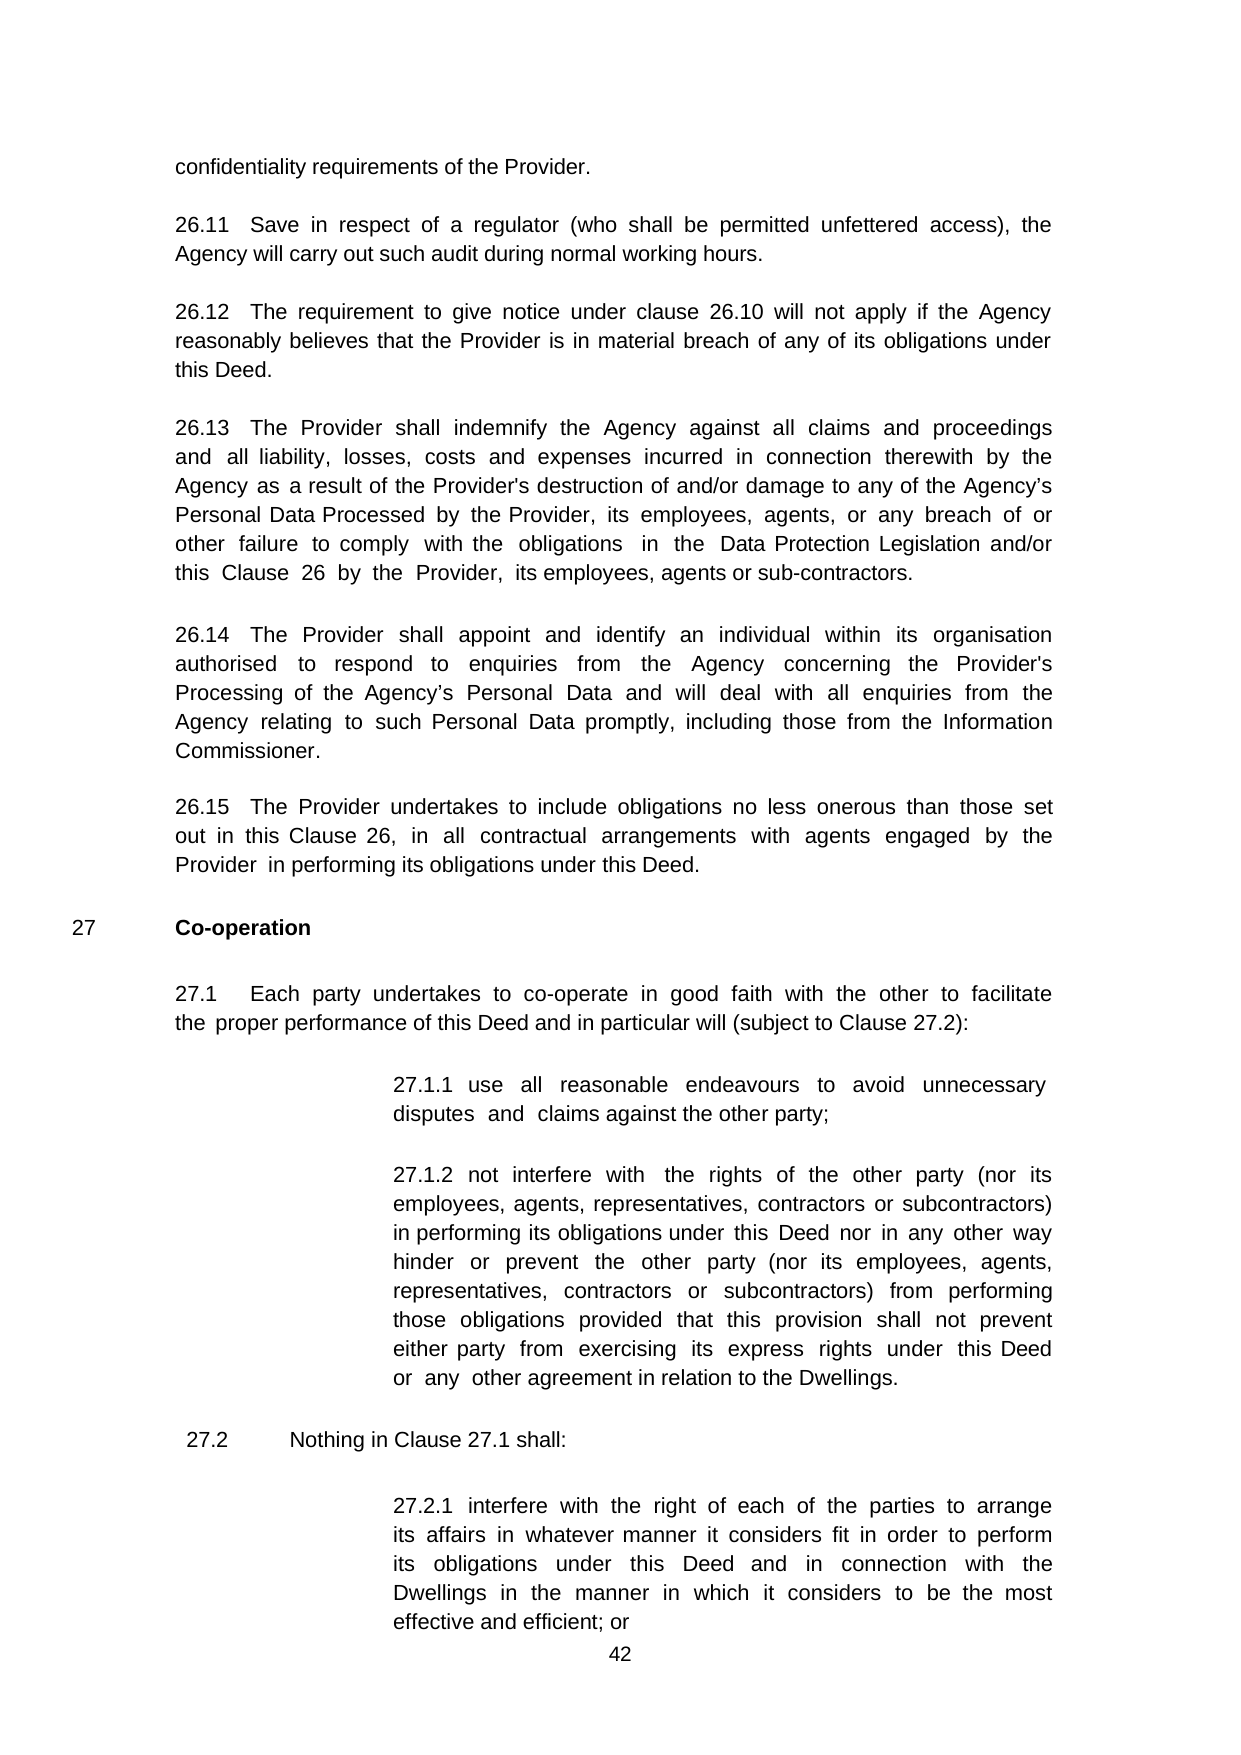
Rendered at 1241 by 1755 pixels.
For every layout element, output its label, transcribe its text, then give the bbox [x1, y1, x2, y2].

list The requirement to give notice under clause 26.10 will not apply if the Agency reasonably believes that the Provider is in material breach of any of its obligations under this Deed. [175, 299, 1053, 382]
list Save in respect of a regulator (who shall be permitted unfettered access), the Agency will carry out such audit during normal working hours. [175, 212, 1053, 266]
list Nothing in Clause 27.1 shall: [186, 1427, 1065, 1452]
subtitle Co-operation [72, 914, 1065, 940]
list confidentiality requirements of the Provider. [175, 154, 1053, 179]
list use all reasonable endeavours to avoid unnecessary disputes and claims against the other party; [393, 1072, 1047, 1126]
list The Provider undertakes to include obligations no less onerous than those set out in this Clause 26, in all contractual arrangements with agents engaged by the Provider in performing its obligations under this Deed. [175, 794, 1053, 877]
list Each party undertakes to co-operate in good faith with the other to facilitate the proper performance of this Deed and in particular will (subject to Clause 27.2): [175, 981, 1053, 1035]
list interfere with the right of each of the parties to arrange its affairs in whatever manner it considers fit in order to perform its obligations under this Deed and in connection with the Dwellings in the manner in which it considers to be the most effective and efficient; or [393, 1493, 1053, 1634]
list The Provider shall indemnify the Agency against all claims and proceedings and all liability, losses, costs and expenses incurred in connection therewith by the Agency as a result of the Provider's destruction of and/or damage to any of the Agency’s Personal Data Processed by the Provider, its employees, agents, or any breach of or other failure to comply with the obligations in the Data Protection Legislation and/or this Clause 26 by the Provider, its employees, agents or sub-contractors. [175, 415, 1053, 585]
list The Provider shall appoint and identify an individual within its organisation authorised to respond to enquiries from the Agency concerning the Provider's Processing of the Agency’s Personal Data and will deal with all enquiries from the Agency relating to such Personal Data promptly, including those from the Information Commissioner. [175, 622, 1053, 763]
list not interfere with the rights of the other party (nor its employees, agents, representatives, contractors or subcontractors) in performing its obligations under this Deed nor in any other way hinder or prevent the other party (nor its employees, agents, representatives, contractors or subcontractors) from performing those obligations provided that this provision shall not prevent either party from exercising its express rights under this Deed or any other agreement in relation to the Dwellings. [393, 1162, 1053, 1390]
